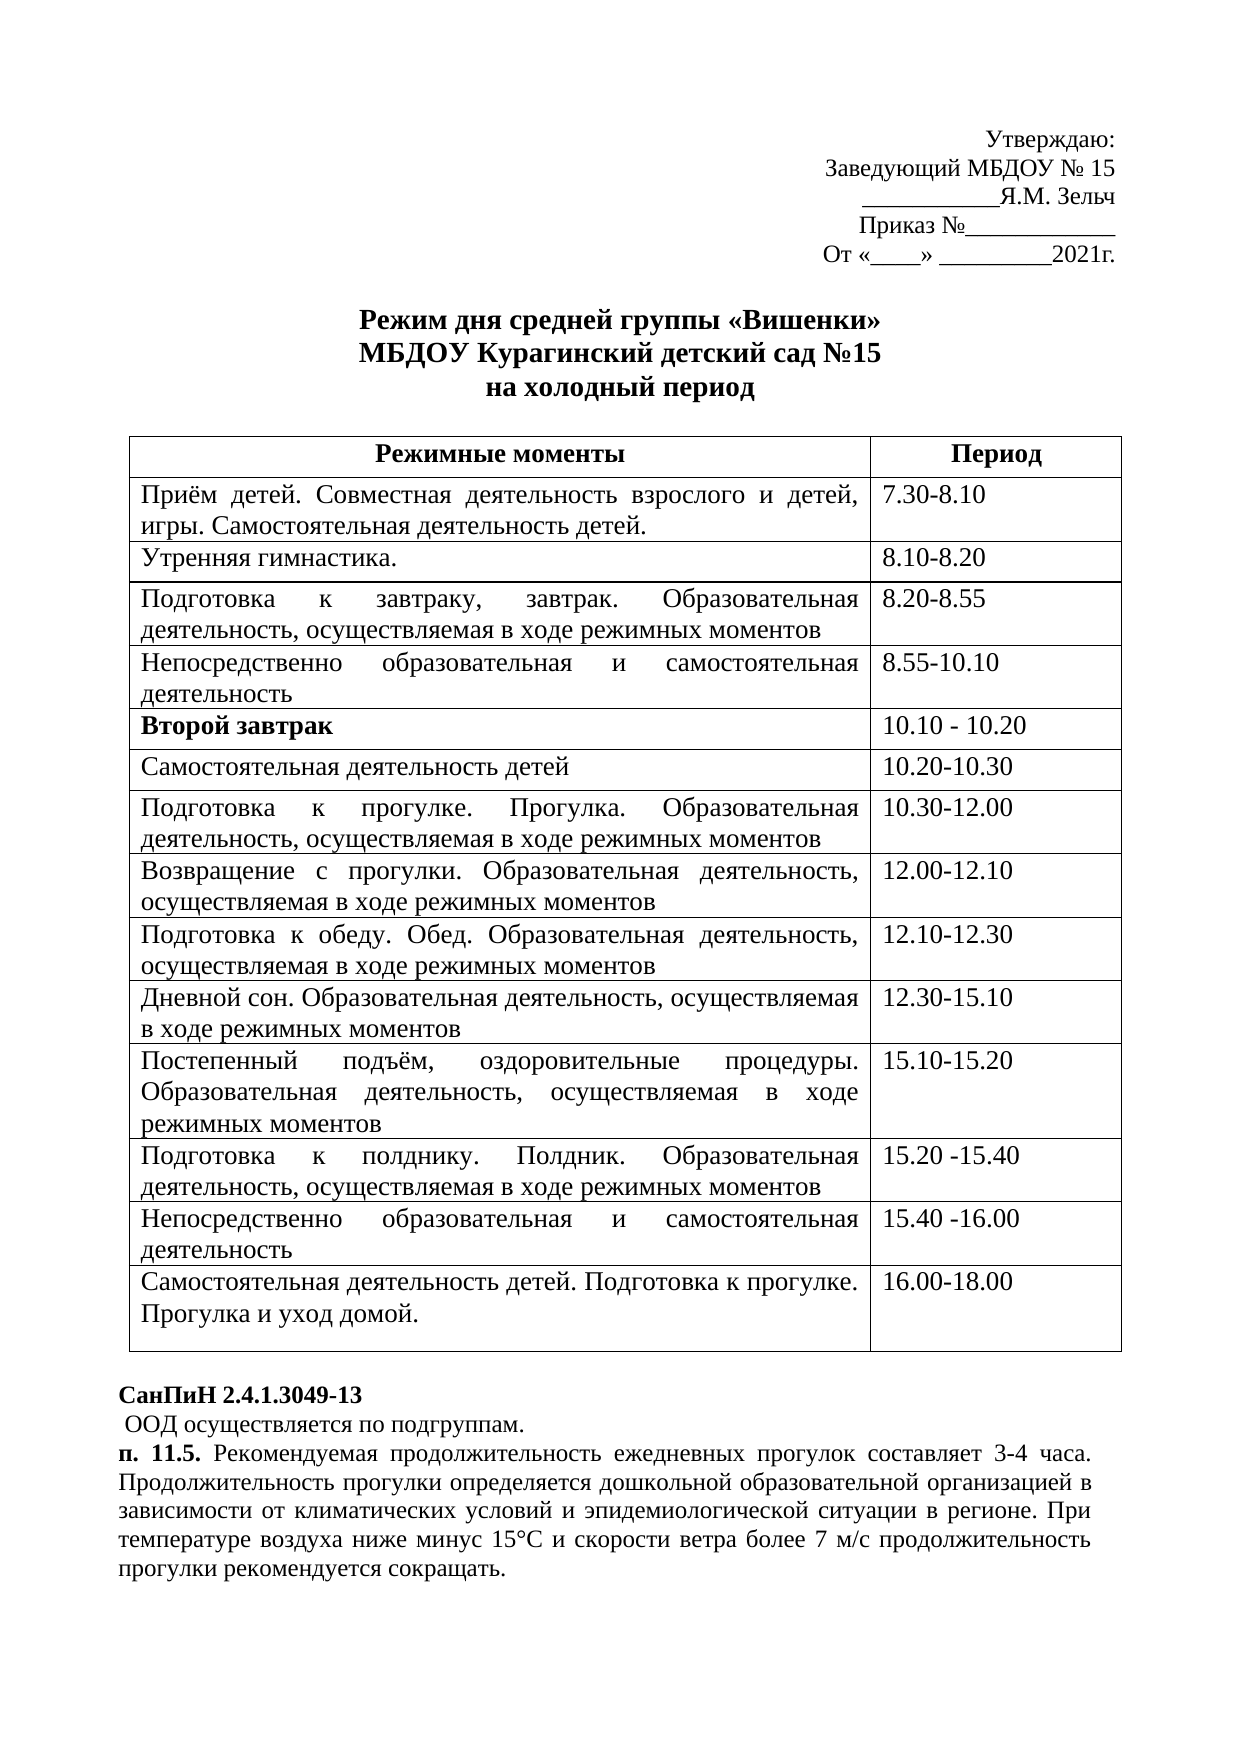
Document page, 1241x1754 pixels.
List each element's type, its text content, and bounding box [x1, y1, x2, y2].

table_cell Утренняя гимнастика. [130, 542, 870, 581]
table_cell 15.40 -16.00 [871, 1202, 1121, 1264]
text Режим дня средней группы «Вишенки» [118, 302, 1122, 336]
table_cell 10.10 - 10.20 [871, 709, 1121, 749]
table_cell 16.00-18.00 [871, 1266, 1121, 1351]
table_cell 10.30-12.00 [871, 791, 1121, 853]
table_cell Самостоятельная деятельность детей [130, 750, 870, 790]
table_cell Подготовка к полднику. Полдник. Образовательная деятельность, осуществляемая в ходе режимных моментов [130, 1139, 870, 1201]
text на холодный период [118, 369, 1122, 403]
table_header [117, 118, 619, 302]
table_cell 8.20-8.55 [871, 583, 1121, 645]
table_cell 15.20 -15.40 [871, 1139, 1121, 1201]
table_cell Возвращение с прогулки. Образовательная деятельность, осуществляемая в ходе режимных моментов [130, 854, 870, 917]
table_cell Самостоятельная деятельность детей. Подготовка к прогулке. Прогулка и уход домой. [130, 1266, 870, 1351]
table_cell Дневной сон. Образовательная деятельность, осуществляемая в ходе режимных моментов [130, 981, 870, 1043]
table_cell Постепенный подъём, оздоровительные процедуры. Образовательная деятельность, осуществляемая в ходе режимных моментов [130, 1044, 870, 1138]
table_cell 12.30-15.10 [871, 981, 1121, 1043]
table_cell Непосредственно образовательная и самостоятельная деятельность [130, 646, 870, 708]
table_cell Подготовка к обеду. Обед. Образовательная деятельность, осуществляемая в ходе режимных моментов [130, 918, 870, 980]
table_cell 12.00-12.10 [871, 854, 1121, 917]
table_header Утверждаю: Заведующий МБДОУ № 15 ___________Я.М. Зельч Приказ №____________ От «____» _________2021г. [619, 118, 1121, 302]
table_header Режимные моменты [130, 437, 870, 477]
text МБДОУ Курагинский детский сад №15 [118, 336, 1122, 369]
table_cell 8.55-10.10 [871, 646, 1121, 708]
table_cell 7.30-8.10 [871, 478, 1121, 541]
table_header Период [871, 437, 1121, 477]
table_cell Второй завтрак [130, 709, 870, 749]
table_cell 8.10-8.20 [871, 542, 1121, 581]
text ООД осуществляется по подгруппам. [118, 1409, 1092, 1438]
table_cell 12.10-12.30 [871, 918, 1121, 980]
text п. 11.5. Рекомендуемая продолжительность ежедневных прогулок составляет 3-4 часа. Продолжительность прогулки определяется дошкольной образовательной организацией в зависимости от климатических условий и эпидемиологической ситуации в регионе. При температуре воздуха ниже минус 15°С и скорости ветра более 7 м/с продолжительность прогулки рекомендуется сокращать. [118, 1438, 1092, 1582]
text СанПиН 2.4.1.3049-13 [118, 1381, 1092, 1409]
table_cell Подготовка к прогулке. Прогулка. Образовательная деятельность, осуществляемая в ходе режимных моментов [130, 791, 870, 853]
table_cell 10.20-10.30 [871, 750, 1121, 790]
table_cell Приём детей. Совместная деятельность взрослого и детей, игры. Самостоятельная деятельность детей. [130, 478, 870, 541]
table_cell Подготовка к завтраку, завтрак. Образовательная деятельность, осуществляемая в ходе режимных моментов [130, 583, 870, 645]
table_cell Непосредственно образовательная и самостоятельная деятельность [130, 1202, 870, 1264]
table_cell 15.10-15.20 [871, 1044, 1121, 1138]
